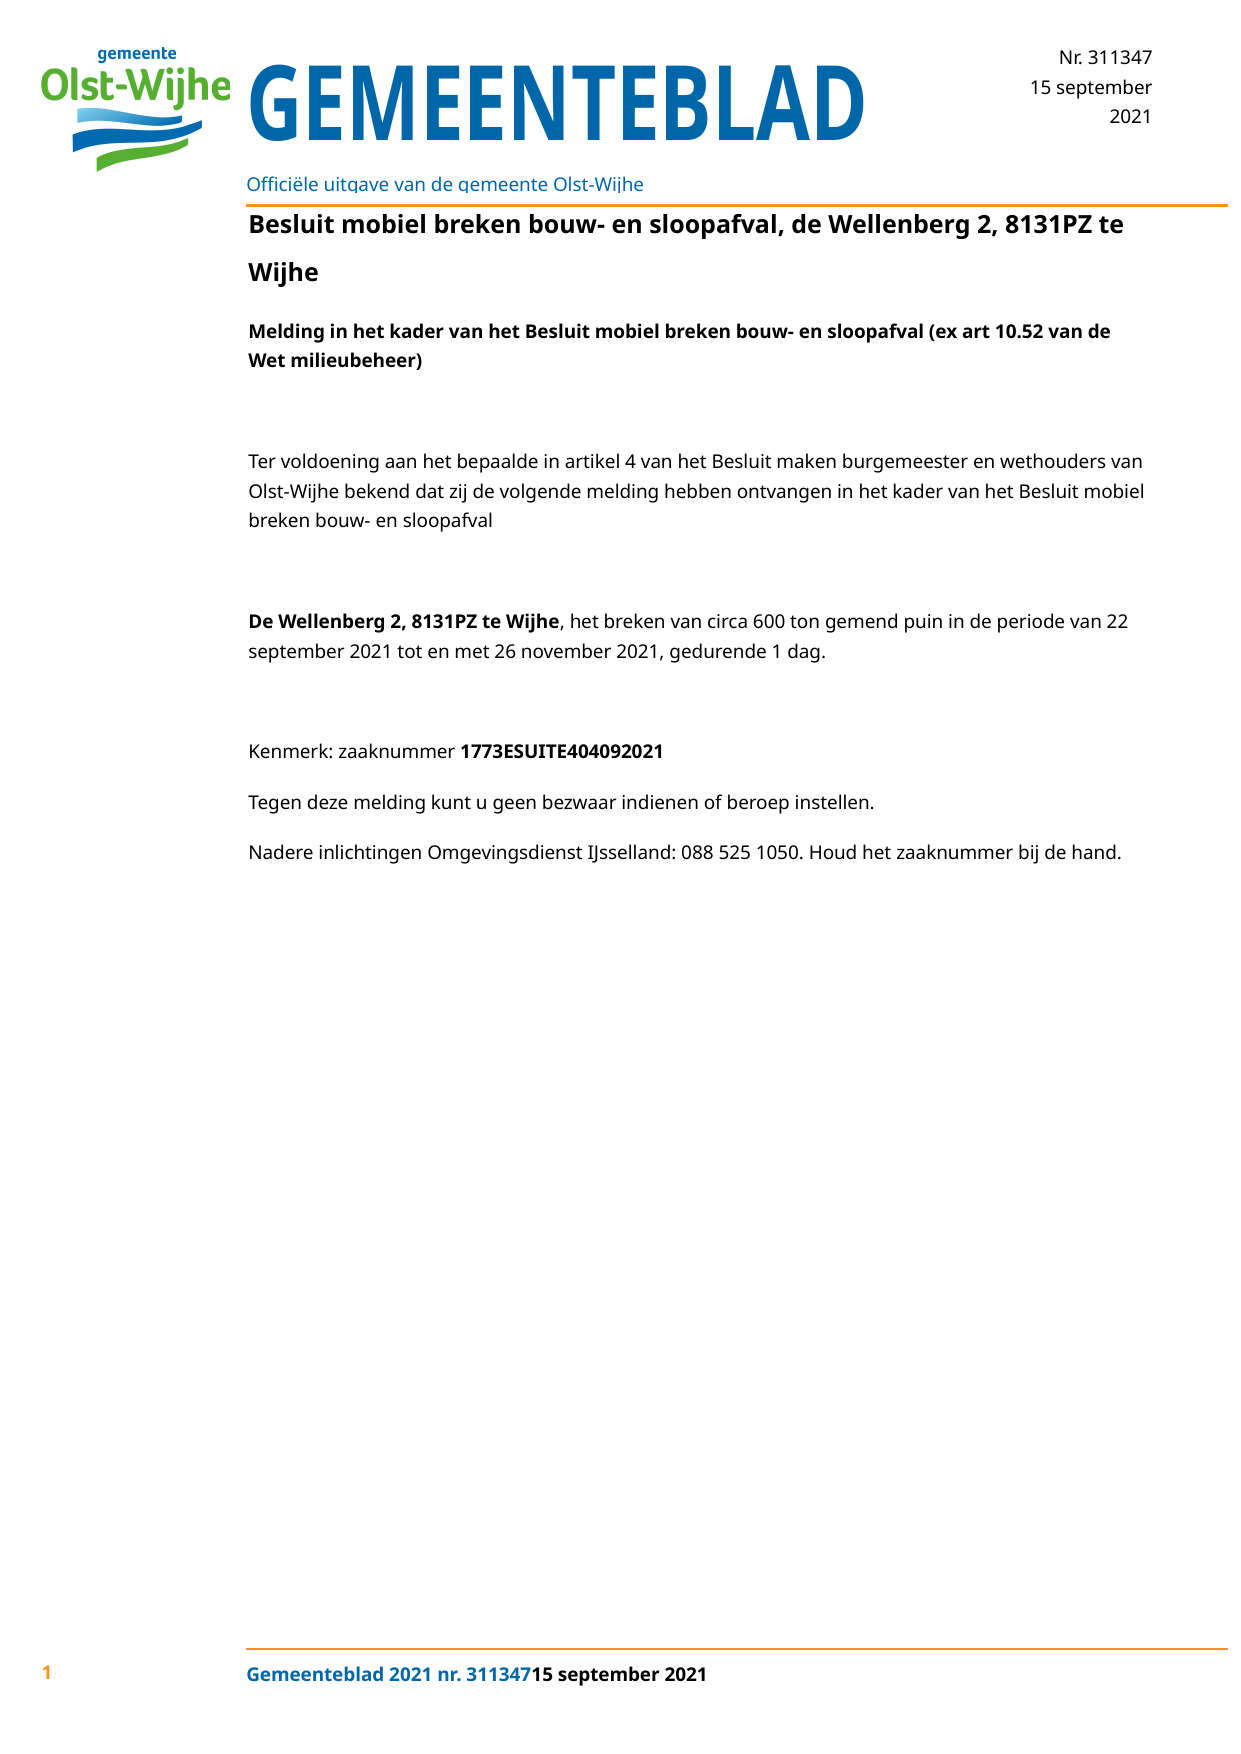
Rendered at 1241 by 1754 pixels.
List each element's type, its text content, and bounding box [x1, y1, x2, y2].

text De Wellenberg 2, 8131PZ te Wijhe, het breken van circa 600 ton gemend puin in de periode van 22 september 2021 tot en met 26 november 2021, gedurende 1 dag. [248, 608, 1152, 664]
text Kenmerk: zaaknummer 1773ESUITE404092021 [248, 739, 1152, 764]
text Ter voldoening aan het bepaalde in artikel 4 van het Besluit maken burgemeester en wethouders van Olst-Wijhe bekend dat zij de volgende melding hebben ontvangen in het kader van het Besluit mobiel breken bouw- en sloopafval [248, 448, 1152, 533]
text Nadere inlichtingen Omgevingsdienst IJsselland: 088 525 1050. Houd het zaaknummer bij de hand. [248, 839, 1152, 865]
text Tegen deze melding kunt u geen bezwaar indienen of beroep instellen. [248, 789, 1152, 815]
text Melding in het kader van het Besluit mobiel breken bouw- en sloopafval (ex art 10.52 van de Wet milieubeheer) [248, 318, 1152, 373]
text Besluit mobiel breken bouw- en sloopafval, de Wellenberg 2, 8131PZ te Wijhe [248, 207, 1152, 288]
picture [41, 47, 231, 172]
